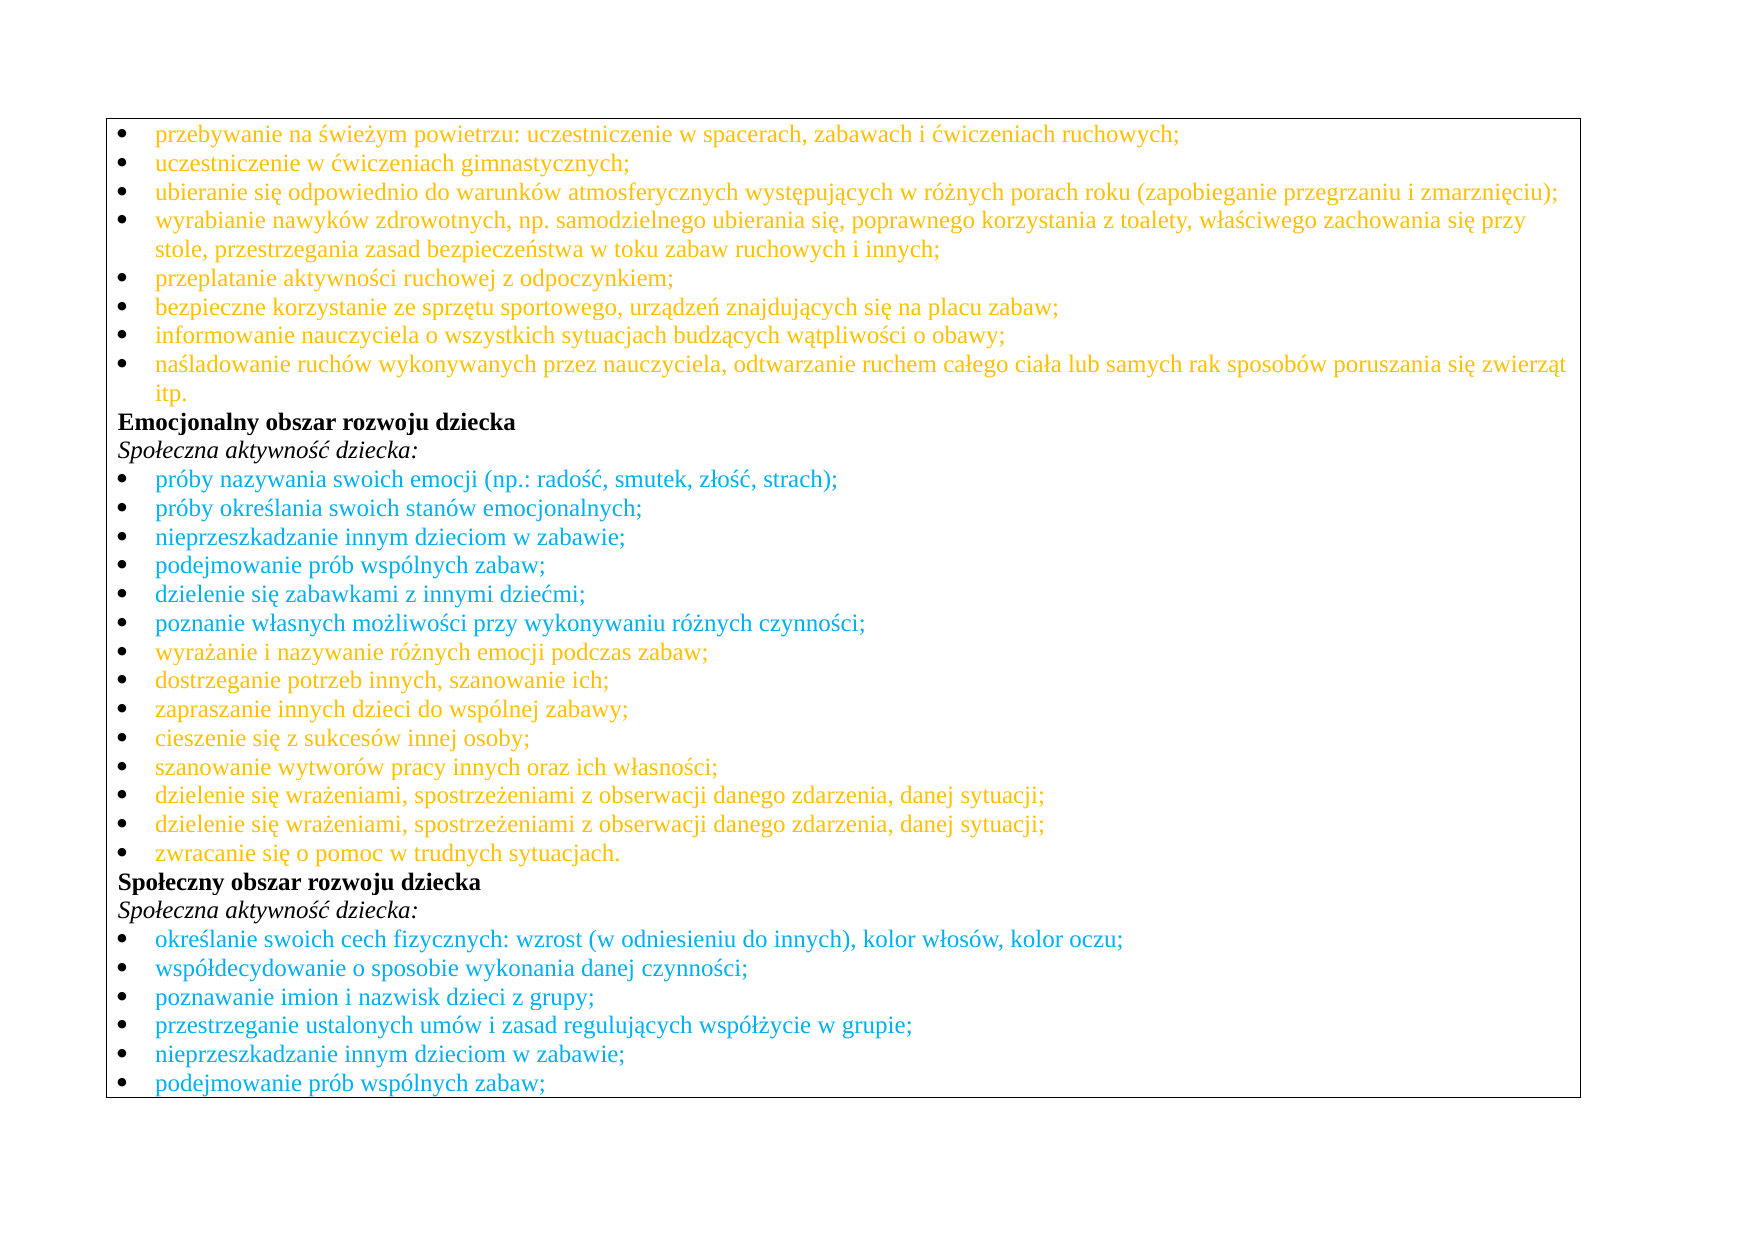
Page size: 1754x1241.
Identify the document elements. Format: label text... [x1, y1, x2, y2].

table_cell Treści programowe: Fizyczny obszar rozwoju dziecka Społeczna aktywność dziecka: zakładanie ubrań, butów; korzystanie z toalety; spożywanie posiłków – prawidłowe posługiwanie się łyżką, widelce; zwracanie uwagi na kulturę spożywania posiłków; samodzielne rozbieranie się i ubieranie oraz dbanie o swoja garderobę; dbanie o porządek na pólkach indywidualnych. Językowa aktywność dziecka: rozwijanie sprawności całego ciała (w toku wykonywania czynności samoobsługowych, zabaw ruchowych); wykonywanie czynności wymagających zaangażowania mięśni dłoni, np. lepienie z plasteliny, zgniatanie i zaginanie papieru, wycinanie, wydzieranie; rozwijanie sprawności całego ciała (w toku wykonywania czynności samoobsługowych, zabaw ruchowych i ćwiczeń gimnastycznych); wykonywanie czynności wymagających zaangażowania mięśni dłoni, np. lepienie z plasteliny, zgniatanie i zaginanie papieru, wycinanie, wydzieranie; rozwijanie koordynacji wzrokowo-ruchowej, np. powtarzanie ruchów innej osoby w czasie zabawy; wykonywanie czynności z dużym i małym napięciem mięśniowym w toku zabaw ruchowych i ćwiczeń plastycznych; rozwijanie koordynacji ruchowo-słuchowo-wzrokowej. Artystyczna aktywność dziecka: uczestniczenie w zabawach rytmicznych, ruchowych, pląsach przy muzyce; reagowanie na zmiany tempa i dynamiki utworu o dużym zróżnicowaniu; rytmiczne poruszanie się przy muzyce; uczestniczenie w zabawach konstrukcyjnych; uczestniczenie w zabawach angażujących kilka zmysłów jednocześnie; uczestniczenie w zabawach rytmicznych, ruchowych, pląsach przy muzyce; uczestniczenie w zabawach konstrukcyjno-technicznych, wykorzystujących doświadczenia zbierane podczas poznawania środowiska technicznego, np. składanie zabawek z oddzielonych części, budowanie różnych konstrukcji z klocków, przeżywanie radości z pozytywnych efektów swoich działań; budowanie z naturalnych materiałów (piasek, śnieg); konstruowanie z tworzywa przyrodniczego, korka, drutu, papieru, wełny. Ruchowa i zdrowotna aktywność dziecka: uczestniczenie w zabawach ruchowych: kształtujących postawę, orientacyjno-porządkowych, bieżnych, z elementami czworakowania, z elementami skoku, podskoku, z elementami toczenia, z elementami rzutu, chwytu, równoważnych, organizowanych metodą opowieści ruchowych, ze śpiewem; ubieranie się odpowiednio do warunków atmosferycznych występujących w danej porze roku; bezpieczne korzystanie ze sprzętu sportowego, urządzeń znajdujących się na placu zabaw; informowanie nauczyciela o wszystkich sytuacjach budzących wątpliwości i obawy; przebywanie na świeżym powietrzu: uczestniczenie w spacerach, zabawach; wybieranie bezpiecznego miejsca do zabawy; dbanie o higienę poprzez codzienne mycie całego ciała, mycie zębów po posiłkach, samodzielne korzystanie z toalety, mycie rąk, zwłaszcza po pobycie w toalecie i po zabawie na świeżym powietrzu, utrzymywanie w czystości odzieży, obuwia; zwracanie uwagi na estetyczny wygląd, samodzielne ubieranie się i rozbieranie, dbanie o rzeczy osobiste, codzienne zmienianie bielizny, nieużywanie cudzych grzebieni, szczotek, ręczników, zachowywanie porządku w miejscu zabawy; spożywanie posiłków w czystych naczyniach, przy estetycznie nakrytym stole; przestrzeganie zasad właściwego zachowania podczas spożywania posiłków; bezpieczne korzystanie ze sprzętu sportowego, urządzeń znajdujących się na placu zabaw; uczestniczenie w zabawach organizowanych w terenie (w ogrodzie przedszkolnym, w parku, na boisku) w różnych porach roku (na śniegu, w wodzie); dbanie o higienę poprzez codzienne mycie całego ciała, mycie zębów po posiłkach, samodzielne korzystanie z toalety, mycie rąk, zwłaszcza po pobycie w toalecie i po zabawie na świeżym powietrzu, utrzymywanie w czystości odzieży, obuwia; zwracanie uwagi na estetyczny wygląd, samodzielne ubieranie się i rozbieranie, dbanie o rzeczy osobiste, codzienne zmienianie bielizny, nieużywanie cudzych grzebieni, szczotek, ręczników, zachowywanie porządku w miejscu zabawy, pracy, nauki; przebywanie na świeżym powietrzu: uczestniczenie w spacerach, zabawach i ćwiczeniach ruchowych; uczestniczenie w ćwiczeniach gimnastycznych; ubieranie się odpowiednio do warunków atmosferycznych występujących w różnych porach roku (zapobieganie przegrzaniu i zmarznięciu); wyrabianie nawyków zdrowotnych, np. samodzielnego ubierania się, poprawnego korzystania z toalety, właściwego zachowania się przy stole, przestrzegania zasad bezpieczeństwa w toku zabaw ruchowych i innych; przeplatanie aktywności ruchowej z odpoczynkiem; bezpieczne korzystanie ze sprzętu sportowego, urządzeń znajdujących się na placu zabaw; informowanie nauczyciela o wszystkich sytuacjach budzących wątpliwości o obawy; naśladowanie ruchów wykonywanych przez nauczyciela, odtwarzanie ruchem całego ciała lub samych rak sposobów poruszania się zwierząt itp. Emocjonalny obszar rozwoju dziecka Społeczna aktywność dziecka: próby nazywania swoich emocji (np.: radość, smutek, złość, strach); próby określania swoich stanów emocjonalnych; nieprzeszkadzanie innym dzieciom w zabawie; podejmowanie prób wspólnych zabaw; dzielenie się zabawkami z innymi dziećmi; poznanie własnych możliwości przy wykonywaniu różnych czynności; wyrażanie i nazywanie różnych emocji podczas zabaw; dostrzeganie potrzeb innych, szanowanie ich; zapraszanie innych dzieci do wspólnej zabawy; cieszenie się z sukcesów innej osoby; szanowanie wytworów pracy innych oraz ich własności; dzielenie się wrażeniami, spostrzeżeniami z obserwacji danego zdarzenia, danej sytuacji; dzielenie się wrażeniami, spostrzeżeniami z obserwacji danego zdarzenia, danej sytuacji; zwracanie się o pomoc w trudnych sytuacjach. Społeczny obszar rozwoju dziecka Społeczna aktywność dziecka: określanie swoich cech fizycznych: wzrost (w odniesieniu do innych), kolor włosów, kolor oczu; współdecydowanie o sposobie wykonania danej czynności; poznawanie imion i nazwisk dzieci z grupy; przestrzeganie ustalonych umów i zasad regulujących współżycie w grupie; nieprzeszkadzanie innym dzieciom w zabawie; podejmowanie prób wspólnych zabaw; stosowanie form grzecznościowych względem siebie, a także osób dorosłych w każdej sytuacji (w domu, w przedszkolu, na ulicy); uczestniczenie we wspólnych zabawach; mówienie o swoich potrzebach; odpowiadanie na pytania; dzielenie się swoimi przeżyciami; współdecydowanie o sposobie wykonywania danej czynności; uczestniczenie w sytuacjach stwarzających możliwość wyboru, przewidywanie skutków zachowań, zwracanie uwagi na konsekwencje wynikające z danego wyboru; szukanie kompromisu w trudnych sprawach; przestrzeganie wspólnie ustalonych umów i zasad regulujących współżycie w grupie; dostrzeganie potrzeb innych, szanowanie ich; cieszenie się z sukcesów drugiej osoby; pomaganie kolegom w sytuacjach wywołujących smutek;` szanowanie wytworów pracy innych oraz ich własności; współdziałanie podczas zabaw, gier, tańców integracyjnych; unikanie zachowań agresywnych, powstrzymywanie ich, dążenie do kompromisu; uczestniczenie we wspólnych zabawach, np.: ruchowych, prowadzonych metodą Rudolfa Labana, Weroniki Sherborne, wspólne wykonywanie prac plastycznych; dzielenie się wrażeniami, spostrzeżeniami z obserwacji danego zdarzenia, danej sytuacji; odpowiadanie na zadane pytania, formułowanie własnych pytań; stosowanie zwrotów: Jestem Polakiem, Mieszkam w Polsce, Mówię po polsku; poznawanie poprzez literaturę pochodzenia nazwy stolicy Polski – Warszawy, jej herbu i ważniejszych miejsc; oglądanie zdjęć, ilustracji, słuchanie wierszy, opowiadań; odwoływanie się do własnych obserwacji w celu zwracania uwagi na piękno naszego kraju. Poznawczy obszar rozwoju dziecka Społeczna aktywność dziecka: określanie tego, co dziecko lubi robić; spacerowanie w pobliżu przedszkola; określanie tego, co dziecko robi dobrze; podejmowanie prób posługiwania się przyborami i narzędziami zgodnie z ich przeznaczeniem; opowiadanie o sobie w grupie rówieśniczej; podejmowanie prób posługiwania się przyborami i narzędziami zgodnie z ich przeznaczeniem; opowiadanie o sobie w grupie rówieśniczej; stosowanie zwrotów: Jestem Polakiem, Mieszkam w Polsce, Mówię po polsku; poznawanie legend, opowiadań, wierszy dotyczących historii państwa polskiego, np. jego powstania; podawanie nazwy naszego kraju, symboli narodowych: flagi, godła, hymnu; poznawanie poprzez literaturę pochodzenia nazwy stolicy Polski – Warszawy, jej herbu i ważniejszych miejsc; ogadanie zdjęć, ilustracji, słuchanie wierszy, opowiadań – odwoływanie się do własnych obserwacji w celu zwrócenia uwagi na piękno naszego kraju. Językowa aktywność dziecka: słuchanie dźwięków dochodzących z otoczenia; uważne słuchanie rozmówcy; maszerowanie w rytmie muzyki lub w rytmie wystukiwanym na bębenku; wyrażanie swoich myśli, potrzeb, przeżyć w rozmowach z dorosłymi w codziennych sytuacjach; swobodne rozmowy na tematy bliskie dzieciom w kontaktach indywidualnych; wypowiadanie się na temat obrazka, ilustracji, wysłuchanego tekstu; naśladowanie zdań poprawnie formułowanych przez dorosłych; wypowiadanie się prostymi zdaniami; słuchanie wierszy, opowiadań, odpowiadanie na pytania dotyczące utworu literackiego; obserwowanie otoczenia, wymienianie jego elementów; wyszukiwanie takich samych przedmiotów, obrazków; sylabizowanie w toku zabaw, np. naśladowanie mowy robota, lalki; rozpoznawanie zapisu swojego imienia; stopniowe poznawanie określeń dotyczących położenia przedmiotów w przestrzeni; uczestniczenie w zabawach polegających na odtwarzaniu usłyszanych dźwięków, np. w zabawie w echo melodyczne, wokalne; aktywne słuchanie rozmówcy; wyklaskiwanie rytmicznych fragmentów piosenek; przekazywanie swoich odczuć, intencji w sposób werbalny i niewerbalny; stosowanie w wypowiedziach właściwych form fleksyjnych wszystkich odmiennych części mowy: czasownika, rzeczownika, zaimka, przymiotnika, liczebnika; wypowiadanie się złożonymi zdaniami, stosowanie kilkuzdaniowej wypowiedzi; odpowiadanie na pytania, poprawne formułowanie pytań; słuchanie zdań, wyodrębnianie w nich słów; liczenie słów w zdaniach; układanie zdań z określonej liczby słów; określanie kolejności słów w zdaniach; wyodrębnianie w słowach sylab, określanie ich kolejności; dzielenie słów na sylaby; liczenie sylab w słowach; tworzenie słów rozpoczynających się, kończących się daną sylabą; całościowe rozpoznawanie napisów umieszczonych w sali zajęć – nazw znajdujących się tam zabawek, kącików zainteresowań , roślin (sukcesywne ich wymienianie); rozpoznawanie liter drukowanych – małych i wielkich; tworzenie sylab z poznanych liter i ich odczytywanie; wykonywanie ćwiczeń rozwijających orientację przestrzenną (przygotowanie do czytanie od lewej strony do prawej). Artystyczna aktywność dziecka: słuchanie piosenek w wykonaniu nauczyciela; nauka prostych piosenek fragmentami metodą ze słuchu; uczestniczenie w zabawach rytmicznych, ruchowych; reagowanie na zmiany tempa i dynamiki utworu o dużym zróżnicowaniu; rytmiczne poruszanie się przy muzyce; tworzenie galerii prac plastycznych dzieci; uczestniczenie w zabawach naśladowczych; uczestniczenie w zabawach konstrukcyjnych; słuchanie piosenek w wykonaniu nauczyciela oraz nagrań; uczestniczenie w zabawach rytmicznych, ruchowych, pląsach przy muzyce; nauka piosenek fragmentami, metodą ze słuchu; śpiewanie piosenek – zbiorowe i indywidualne; wykorzystywanie naturalnych efektów perkusyjnych (klaskania, tupania, stukania…) do akompaniamentu podczas słuchania lub śpiewania piosenek; poznawanie wyglądu instrumentów perkusyjnych: kołatki, grzechotki, bębenka, trójkąta, talerzy, drewienek, i sposobu gry na nich wykonywanie akompaniamentu do piosenek na instrumentach perkusyjnych oraz innych przedmiotach – indywidualnie lub grupowo (tworzenie orkiestry); uczestniczenie w zabawach rytmicznych, ruchowych, pląsach przy muzyce; reagowanie na zmiany tempa i dynamiki utworu; rysowanie, malowanie farbami plakatowymi, akwarelami z użyciem palców lub pędzli, na różnym podłożu; wycinanie, wydzieranie z różnego materiału, obrysowywanie szablonów, lepienie z gliny, plasteliny, masy solnej i papierowej, modeliny, naklejanie, ugniatanie itd.; odczuwanie radości z tworzenia, działania plastycznego; wyrażanie swoich przeżyć wewnętrznych, uczuć poprzez różne formy ekspresji: słowną, ruchową, plastyczną, muzyczną. Aktywność poznawcza: uczestniczenie w zabawach organizowanych przez nauczyciela, dających dziecku satysfakcję i radość; podejmowanie zabaw inicjowanych przez nauczyciela, rozwijających zainteresowania dzieci; określanie położenia przedmiotów w przestrzeni; stosowanie określeń: na, pod, przed, za, wysoko, nisko; porządkowanie jednorodnych obiektów w otoczeniu na podstawie różnic występujących między nimi; uczestniczenie w zabawach rozwijających: aktywność badawczą, umiejętność rozwiazywania problemów, myślenie, wyobrażenia, umiejętność klasyfikowania, uogólniania, rozumowania przyczynowo-skutkowego, poznawania samego siebie; dostrzeganie w toku zabaw potrzeb dzieci o zróżnicowanych możliwościach fizycznych i intelektualnych; nauka na pamięć wierszy i piosenek treściowo bliskich dzieciom oraz sytuacjom, z jaki się spotykają; uczestniczenie w zabawach, ćwiczeniach, pracach plastycznych, rozmowach, słuchaniu wierszy, opowiadań sprzyjających koncentracji uwagi; uczestniczenie w różnego rodzaju zabawach twórczych (tematycznych, konstrukcyjnych, ruchowych, z elementem pantomimy itd.); rozwijanie myślenia logicznego poprzez: zadawanie pytań, rozwijanie myślenia przyczynowo-skutkowego, określanie kolejności zdarzeń w różnych naturalnych sytuacjach, historyjkach, zauważanie wokół siebie zmian odwracalnych (np. wycieranie gumką wyrazu napisanego ołówkiem na kartce) i nieodwracalnych (np. rozbicie kubka) oraz cyklicznych (np. pory roku); łączenie przedmiotów w grupy na podstawie cechy percepcyjnej, np. barwy, wielkości, kształtu, a następnie cech funkcyjnych; klasyfikowanie przedmiotów pod względem jednej cechy; rozróżnianie błędnego liczenia od poprawnego; porównywanie szacunkowe liczebności zbiorów, np. poprzez łączenie w pary ich elementów, nakładanie ich na siebie; nazywanie figur geometrycznych; rozwijanie wyobraźni przestrzennej (np. poprzez zastosowanie przestrzennych technik plastycznych, takich jak: konstruowanie, modelowanie itp., oraz pozostawienie swobody w zagospodarowaniu przestrzeni kartki w toku rysowania); wyszukiwanie takich samych przedmiotów, obrazków, symboli graficznych; składanie pociętych obrazków w całość bez wzoru. Program wychowania przedszkolnego, Grupa MAC S.A. 2020 (s. 41–45, 46–48, 50, 52–54, 56, 57, 59–60, 61–62, 65, 66–67, 68, 71–72, 73, 79). [107, 119, 1580, 1097]
